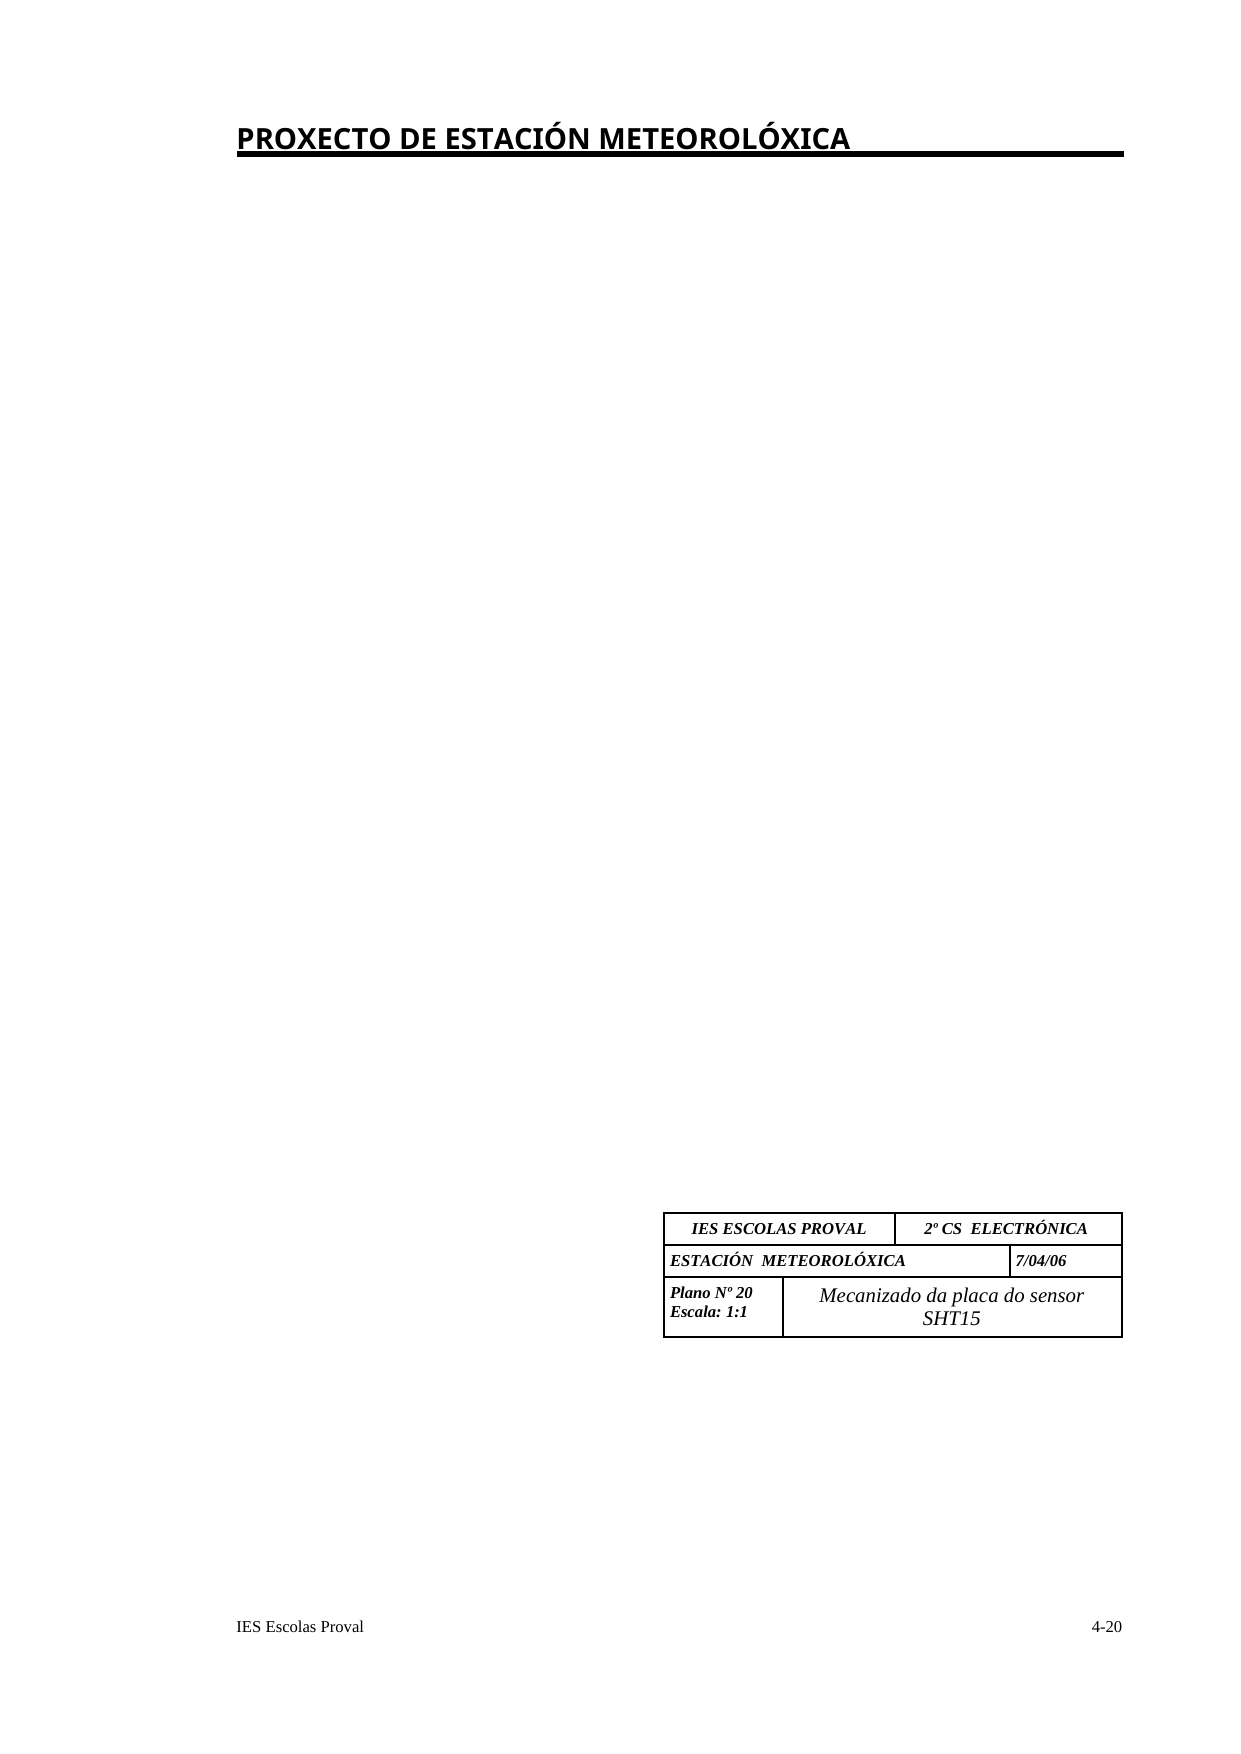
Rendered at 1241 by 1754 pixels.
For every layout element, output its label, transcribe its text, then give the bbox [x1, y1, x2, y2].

table_cell ESTACIÓN METEOROLÓXICA [665, 1246, 1009, 1276]
table_cell 7/04/06 [1011, 1246, 1121, 1276]
table_cell Mecanizado da placa do sensor SHT15 [784, 1278, 1121, 1336]
table_header 2º CS ELECTRÓNICA [896, 1214, 1121, 1244]
table_cell Plano Nº 20 Escala: 1:1 [665, 1278, 782, 1336]
table_header IES ESCOLAS PROVAL [665, 1214, 894, 1244]
